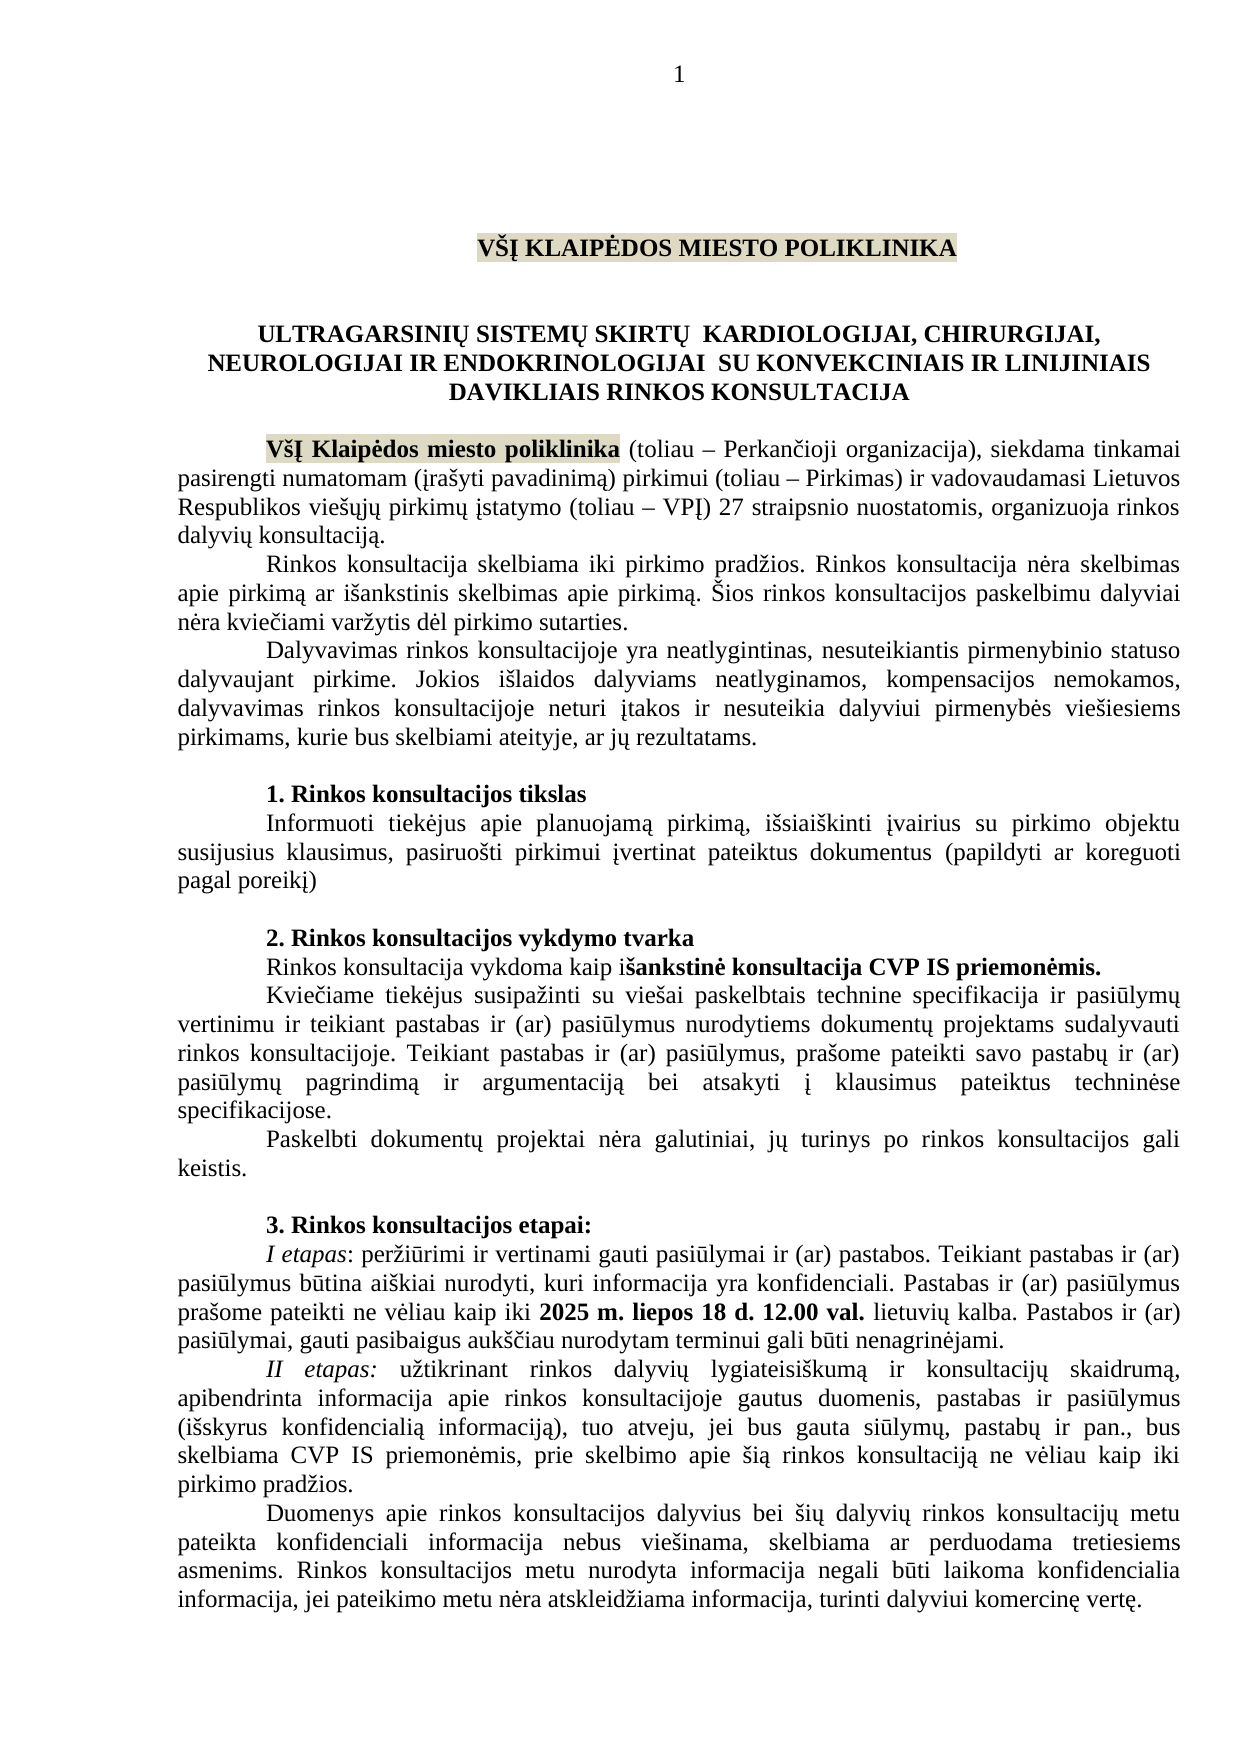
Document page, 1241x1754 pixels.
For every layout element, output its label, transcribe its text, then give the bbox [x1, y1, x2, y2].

text Paskelbti dokumentų projektai nėra galutiniai, jų turinys po rinkos konsultacijos gali keistis. [177, 1124, 1181, 1182]
text Rinkos konsultacija skelbiama iki pirkimo pradžios. Rinkos konsultacija nėra skelbimas apie pirkimą ar išankstinis skelbimas apie pirkimą. Šios rinkos konsultacijos paskelbimu dalyviai nėra kviečiami varžytis dėl pirkimo sutarties. [177, 549, 1181, 636]
text Dalyvavimas rinkos konsultacijoje yra neatlygintinas, nesuteikiantis pirmenybinio statuso dalyvaujant pirkime. Jokios išlaidos dalyviams neatlyginamos, kompensacijos nemokamos, dalyvavimas rinkos konsultacijoje neturi įtakos ir nesuteikia dalyviui pirmenybės viešiesiems pirkimams, kurie bus skelbiami ateityje, ar jų rezultatams. [177, 636, 1181, 751]
text VŠĮ KLAIPĖDOS MIESTO POLIKLINIKA [177, 233, 1182, 262]
text 1. Rinkos konsultacijos tikslas [177, 779, 1181, 808]
text Rinkos konsultacija vykdoma kaip išankstinė konsultacija CVP IS priemonėmis. [177, 952, 1181, 981]
text Duomenys apie rinkos konsultacijos dalyvius bei šių dalyvių rinkos konsultacijų metu pateikta konfidenciali informacija nebus viešinama, skelbiama ar perduodama tretiesiems asmenims. Rinkos konsultacijos metu nurodyta informacija negali būti laikoma konfidencialia informacija, jei pateikimo metu nėra atskleidžiama informacija, turinti dalyviui komercinę vertę. [177, 1498, 1181, 1613]
text 2. Rinkos konsultacijos vykdymo tvarka [177, 923, 1181, 952]
text Informuoti tiekėjus apie planuojamą pirkimą, išsiaiškinti įvairius su pirkimo objektu susijusius klausimus, pasiruošti pirkimui įvertinat pateiktus dokumentus (papildyti ar koreguoti pagal poreikį) [177, 808, 1181, 894]
text Kviečiame tiekėjus susipažinti su viešai paskelbtais technine specifikacija ir pasiūlymų vertinimu ir teikiant pastabas ir (ar) pasiūlymus nurodytiems dokumentų projektams sudalyvauti rinkos konsultacijoje. Teikiant pastabas ir (ar) pasiūlymus, prašome pateikti savo pastabų ir (ar) pasiūlymų pagrindimą ir argumentaciją bei atsakyti į klausimus pateiktus techninėse specifikacijose. [177, 981, 1181, 1124]
text 3. Rinkos konsultacijos etapai: [177, 1211, 1181, 1239]
text II etapas: užtikrinant rinkos dalyvių lygiateisiškumą ir konsultacijų skaidrumą, apibendrinta informacija apie rinkos konsultacijoje gautus duomenis, pastabas ir pasiūlymus (išskyrus konfidencialią informaciją), tuo atveju, jei bus gauta siūlymų, pastabų ir pan., bus skelbiama CVP IS priemonėmis, prie skelbimo apie šią rinkos konsultaciją ne vėliau kaip iki pirkimo pradžios. [177, 1354, 1181, 1498]
text I etapas: peržiūrimi ir vertinami gauti pasiūlymai ir (ar) pastabos. Teikiant pastabas ir (ar) pasiūlymus būtina aiškiai nurodyti, kuri informacija yra konfidenciali. Pastabas ir (ar) pasiūlymus prašome pateikti ne vėliau kaip iki 2025 m. liepos 18 d. 12.00 val. lietuvių kalba. Pastabos ir (ar) pasiūlymai, gauti pasibaigus aukščiau nurodytam terminui gali būti nenagrinėjami. [177, 1239, 1181, 1354]
text ULTRAGARSINIŲ SISTEMŲ SKIRTŲ KARDIOLOGIJAI, CHIRURGIJAI, NEUROLOGIJAI IR ENDOKRINOLOGIJAI SU KONVEKCINIAIS IR LINIJINIAIS DAVIKLIAIS RINKOS KONSULTACIJA [177, 319, 1181, 406]
text VšĮ Klaipėdos miesto poliklinika (toliau – Perkančioji organizacija), siekdama tinkamai pasirengti numatomam (įrašyti pavadinimą) pirkimui (toliau – Pirkimas) ir vadovaudamasi Lietuvos Respublikos viešųjų pirkimų įstatymo (toliau – VPĮ) 27 straipsnio nuostatomis, organizuoja rinkos dalyvių konsultaciją. [177, 434, 1181, 549]
